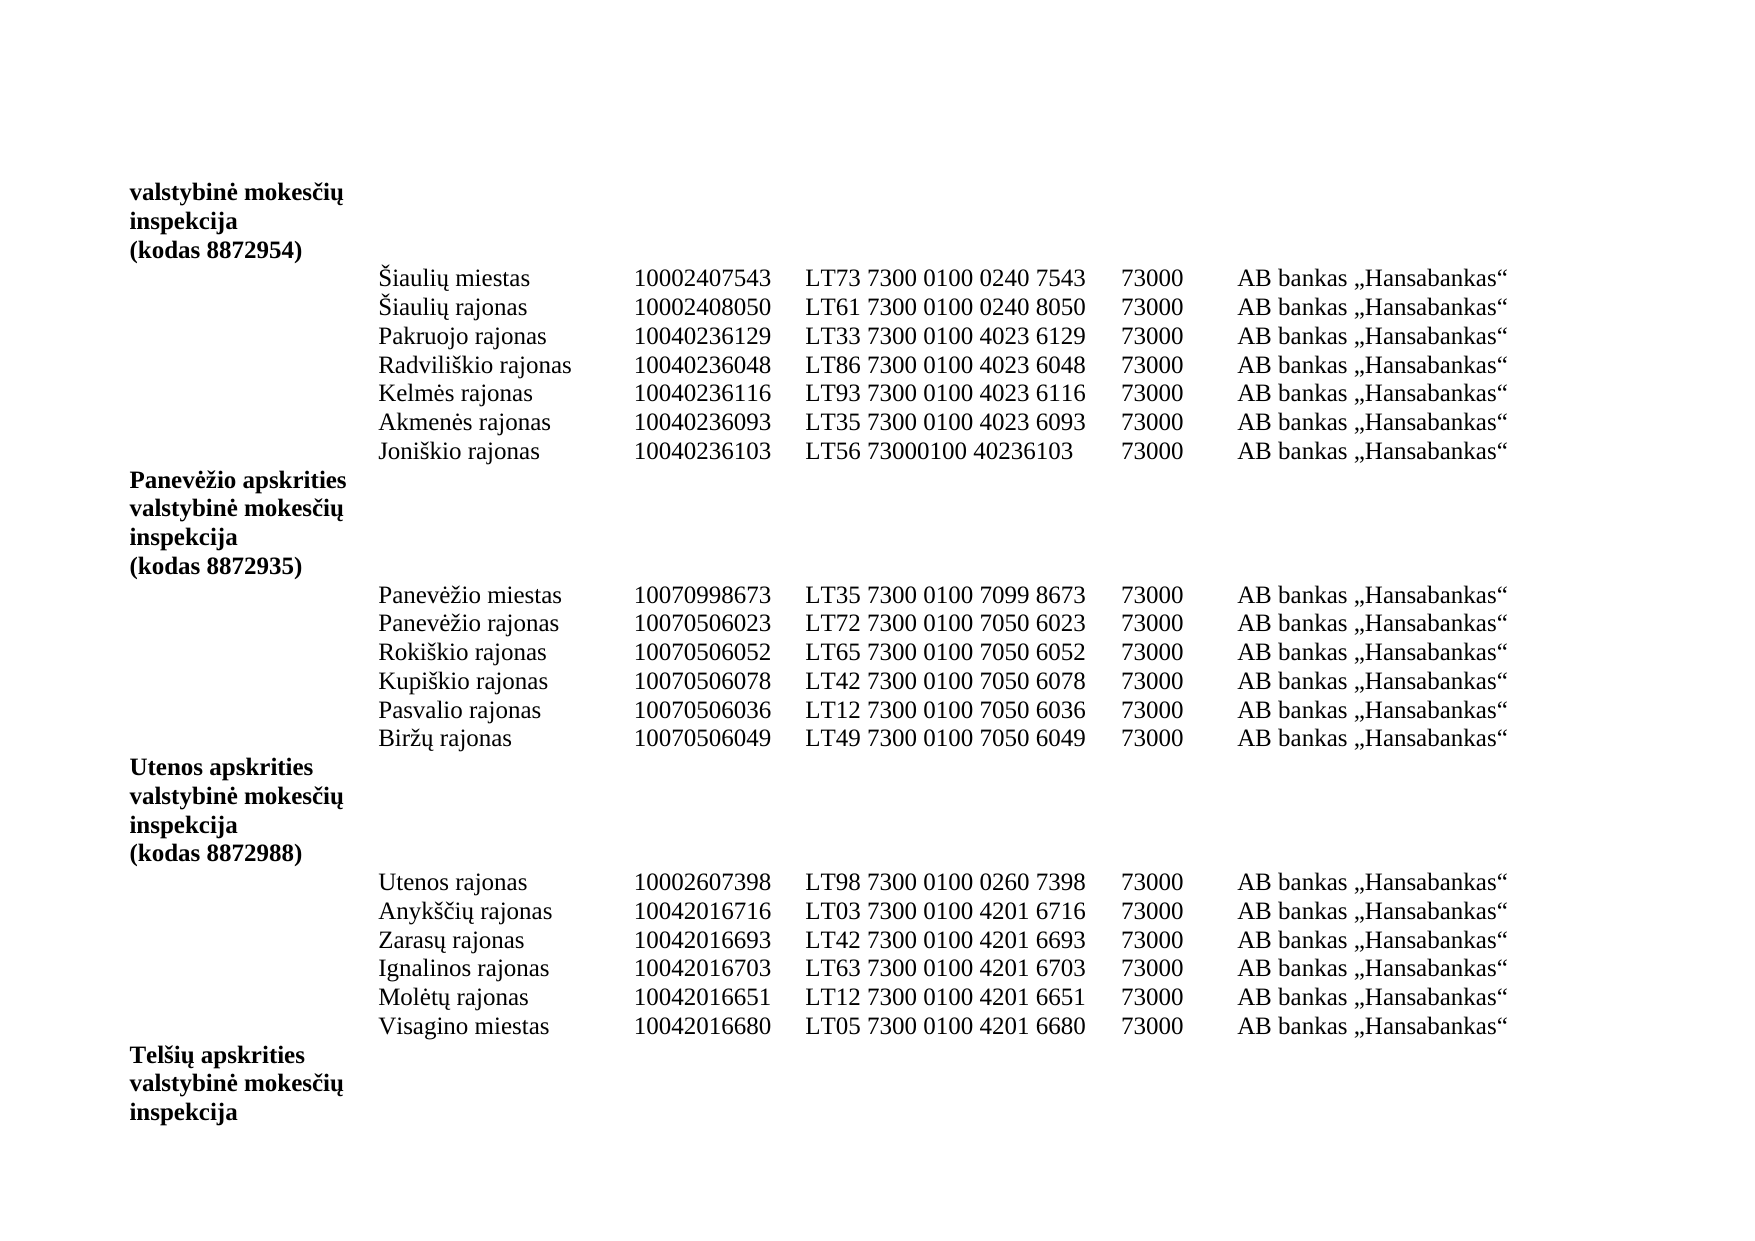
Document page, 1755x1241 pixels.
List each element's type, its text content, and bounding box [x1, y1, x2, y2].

table_cell Utenos rajonas [367, 867, 622, 896]
table_cell 73000 [1110, 896, 1226, 925]
table_cell [118, 896, 367, 925]
table_cell [367, 465, 622, 580]
table_cell [1226, 177, 1532, 263]
table_cell [1226, 465, 1532, 580]
table_cell 73000 [1110, 982, 1226, 1011]
table_cell Telšių apskrities valstybinė mokesčių inspekcija [118, 1040, 367, 1126]
table_cell LT86 7300 0100 4023 6048 [794, 350, 1109, 378]
table_cell 73000 [1110, 350, 1226, 378]
table_cell AB bankas „Hansabankas“ [1226, 609, 1532, 637]
table_cell LT33 7300 0100 4023 6129 [794, 321, 1109, 350]
table_cell AB bankas „Hansabankas“ [1226, 982, 1532, 1011]
table_cell [794, 1040, 1109, 1126]
table_cell Pasvalio rajonas [367, 695, 622, 723]
table_cell Panevėžio rajonas [367, 609, 622, 637]
table_cell Kupiškio rajonas [367, 666, 622, 695]
table_cell LT42 7300 0100 7050 6078 [794, 666, 1109, 695]
table_cell [1226, 752, 1532, 867]
table_cell LT63 7300 0100 4201 6703 [794, 954, 1109, 982]
table_cell Visagino miestas [367, 1011, 622, 1040]
table_cell [118, 264, 367, 292]
table_cell LT12 7300 0100 7050 6036 [794, 695, 1109, 723]
table_cell Radviliškio rajonas [367, 350, 622, 378]
table_cell Panevėžio miestas [367, 580, 622, 608]
table_cell AB bankas „Hansabankas“ [1226, 264, 1532, 292]
table_cell 10040236116 [622, 379, 794, 407]
table_cell AB bankas „Hansabankas“ [1226, 379, 1532, 407]
table_cell LT98 7300 0100 0260 7398 [794, 867, 1109, 896]
table_cell Biržų rajonas [367, 724, 622, 752]
table_cell 73000 [1110, 264, 1226, 292]
table_cell 10070998673 [622, 580, 794, 608]
table_cell [118, 867, 367, 896]
table_cell LT72 7300 0100 7050 6023 [794, 609, 1109, 637]
table_cell [118, 695, 367, 723]
table_cell 73000 [1110, 379, 1226, 407]
table_cell LT65 7300 0100 7050 6052 [794, 637, 1109, 666]
table_cell [118, 637, 367, 666]
table_cell LT35 7300 0100 7099 8673 [794, 580, 1109, 608]
table_cell 73000 [1110, 954, 1226, 982]
table_cell 10042016693 [622, 925, 794, 953]
table_cell AB bankas „Hansabankas“ [1226, 925, 1532, 953]
table_cell 73000 [1110, 292, 1226, 321]
table_cell LT93 7300 0100 4023 6116 [794, 379, 1109, 407]
table_cell 10042016651 [622, 982, 794, 1011]
table_cell [118, 724, 367, 752]
table_cell [1226, 1040, 1532, 1126]
table_cell LT56 73000100 40236103 [794, 436, 1109, 465]
table_cell AB bankas „Hansabankas“ [1226, 1011, 1532, 1040]
table_cell [622, 177, 794, 263]
table_cell AB bankas „Hansabankas“ [1226, 867, 1532, 896]
table_cell 73000 [1110, 407, 1226, 436]
table_cell AB bankas „Hansabankas“ [1226, 580, 1532, 608]
table_cell [118, 609, 367, 637]
table_cell [118, 580, 367, 608]
table_cell AB bankas „Hansabankas“ [1226, 436, 1532, 465]
table_cell [367, 752, 622, 867]
table_cell 10070506049 [622, 724, 794, 752]
table_cell Šiaulių miestas [367, 264, 622, 292]
table_cell valstybinė mokesčių inspekcija (kodas 8872954) [118, 177, 367, 263]
table_cell 10040236093 [622, 407, 794, 436]
table_cell 10040236048 [622, 350, 794, 378]
table_cell Molėtų rajonas [367, 982, 622, 1011]
table_cell Rokiškio rajonas [367, 637, 622, 666]
table_cell 73000 [1110, 925, 1226, 953]
table_cell 73000 [1110, 666, 1226, 695]
table_cell Pakruojo rajonas [367, 321, 622, 350]
table_cell Zarasų rajonas [367, 925, 622, 953]
table_cell LT12 7300 0100 4201 6651 [794, 982, 1109, 1011]
table_cell [1110, 1040, 1226, 1126]
table_cell [118, 350, 367, 378]
table_cell Utenos apskrities valstybinė mokesčių inspekcija (kodas 8872988) [118, 752, 367, 867]
table_cell 10002607398 [622, 867, 794, 896]
table_cell LT73 7300 0100 0240 7543 [794, 264, 1109, 292]
table_cell LT61 7300 0100 0240 8050 [794, 292, 1109, 321]
table_cell [1110, 752, 1226, 867]
table_cell [118, 436, 367, 465]
table_cell 73000 [1110, 637, 1226, 666]
table_cell [118, 292, 367, 321]
table_cell 10042016703 [622, 954, 794, 982]
table_cell [118, 407, 367, 436]
table_cell [118, 379, 367, 407]
table_cell LT35 7300 0100 4023 6093 [794, 407, 1109, 436]
table_cell 73000 [1110, 609, 1226, 637]
table_cell [622, 1040, 794, 1126]
table_cell [794, 177, 1109, 263]
table_cell Šiaulių rajonas [367, 292, 622, 321]
table_cell 73000 [1110, 695, 1226, 723]
table_cell 73000 [1110, 436, 1226, 465]
table_cell LT49 7300 0100 7050 6049 [794, 724, 1109, 752]
table_cell AB bankas „Hansabankas“ [1226, 407, 1532, 436]
table_cell 10002408050 [622, 292, 794, 321]
table_cell AB bankas „Hansabankas“ [1226, 896, 1532, 925]
table_cell Kelmės rajonas [367, 379, 622, 407]
table_cell Ignalinos rajonas [367, 954, 622, 982]
table_cell 10070506023 [622, 609, 794, 637]
table_cell LT05 7300 0100 4201 6680 [794, 1011, 1109, 1040]
table_cell LT42 7300 0100 4201 6693 [794, 925, 1109, 953]
table_cell AB bankas „Hansabankas“ [1226, 292, 1532, 321]
table_cell [118, 666, 367, 695]
table_cell 10070506078 [622, 666, 794, 695]
table_cell AB bankas „Hansabankas“ [1226, 954, 1532, 982]
table_cell 73000 [1110, 321, 1226, 350]
table_cell 73000 [1110, 1011, 1226, 1040]
table_cell Panevėžio apskrities valstybinė mokesčių inspekcija (kodas 8872935) [118, 465, 367, 580]
table_cell 10070506036 [622, 695, 794, 723]
table_cell Anykščių rajonas [367, 896, 622, 925]
table_cell 10040236129 [622, 321, 794, 350]
table_cell AB bankas „Hansabankas“ [1226, 350, 1532, 378]
table_cell [794, 752, 1109, 867]
table_cell 73000 [1110, 724, 1226, 752]
table_cell [622, 752, 794, 867]
table_cell 73000 [1110, 580, 1226, 608]
table_cell 10070506052 [622, 637, 794, 666]
table_cell [1110, 465, 1226, 580]
table_cell [118, 954, 367, 982]
table_cell 10042016680 [622, 1011, 794, 1040]
table_cell [118, 925, 367, 953]
table_cell AB bankas „Hansabankas“ [1226, 637, 1532, 666]
table_cell 10042016716 [622, 896, 794, 925]
table_cell 10040236103 [622, 436, 794, 465]
table_cell [118, 982, 367, 1011]
table_cell [622, 465, 794, 580]
table_cell 10002407543 [622, 264, 794, 292]
table_cell AB bankas „Hansabankas“ [1226, 695, 1532, 723]
table_cell AB bankas „Hansabankas“ [1226, 666, 1532, 695]
table_cell LT03 7300 0100 4201 6716 [794, 896, 1109, 925]
table_cell 73000 [1110, 867, 1226, 896]
table_cell [794, 465, 1109, 580]
table_cell [367, 177, 622, 263]
table_cell Joniškio rajonas [367, 436, 622, 465]
table_cell [367, 1040, 622, 1126]
table_cell AB bankas „Hansabankas“ [1226, 724, 1532, 752]
table_cell [1110, 177, 1226, 263]
table_cell Akmenės rajonas [367, 407, 622, 436]
table_cell [118, 321, 367, 350]
table_cell [118, 1011, 367, 1040]
table_cell AB bankas „Hansabankas“ [1226, 321, 1532, 350]
